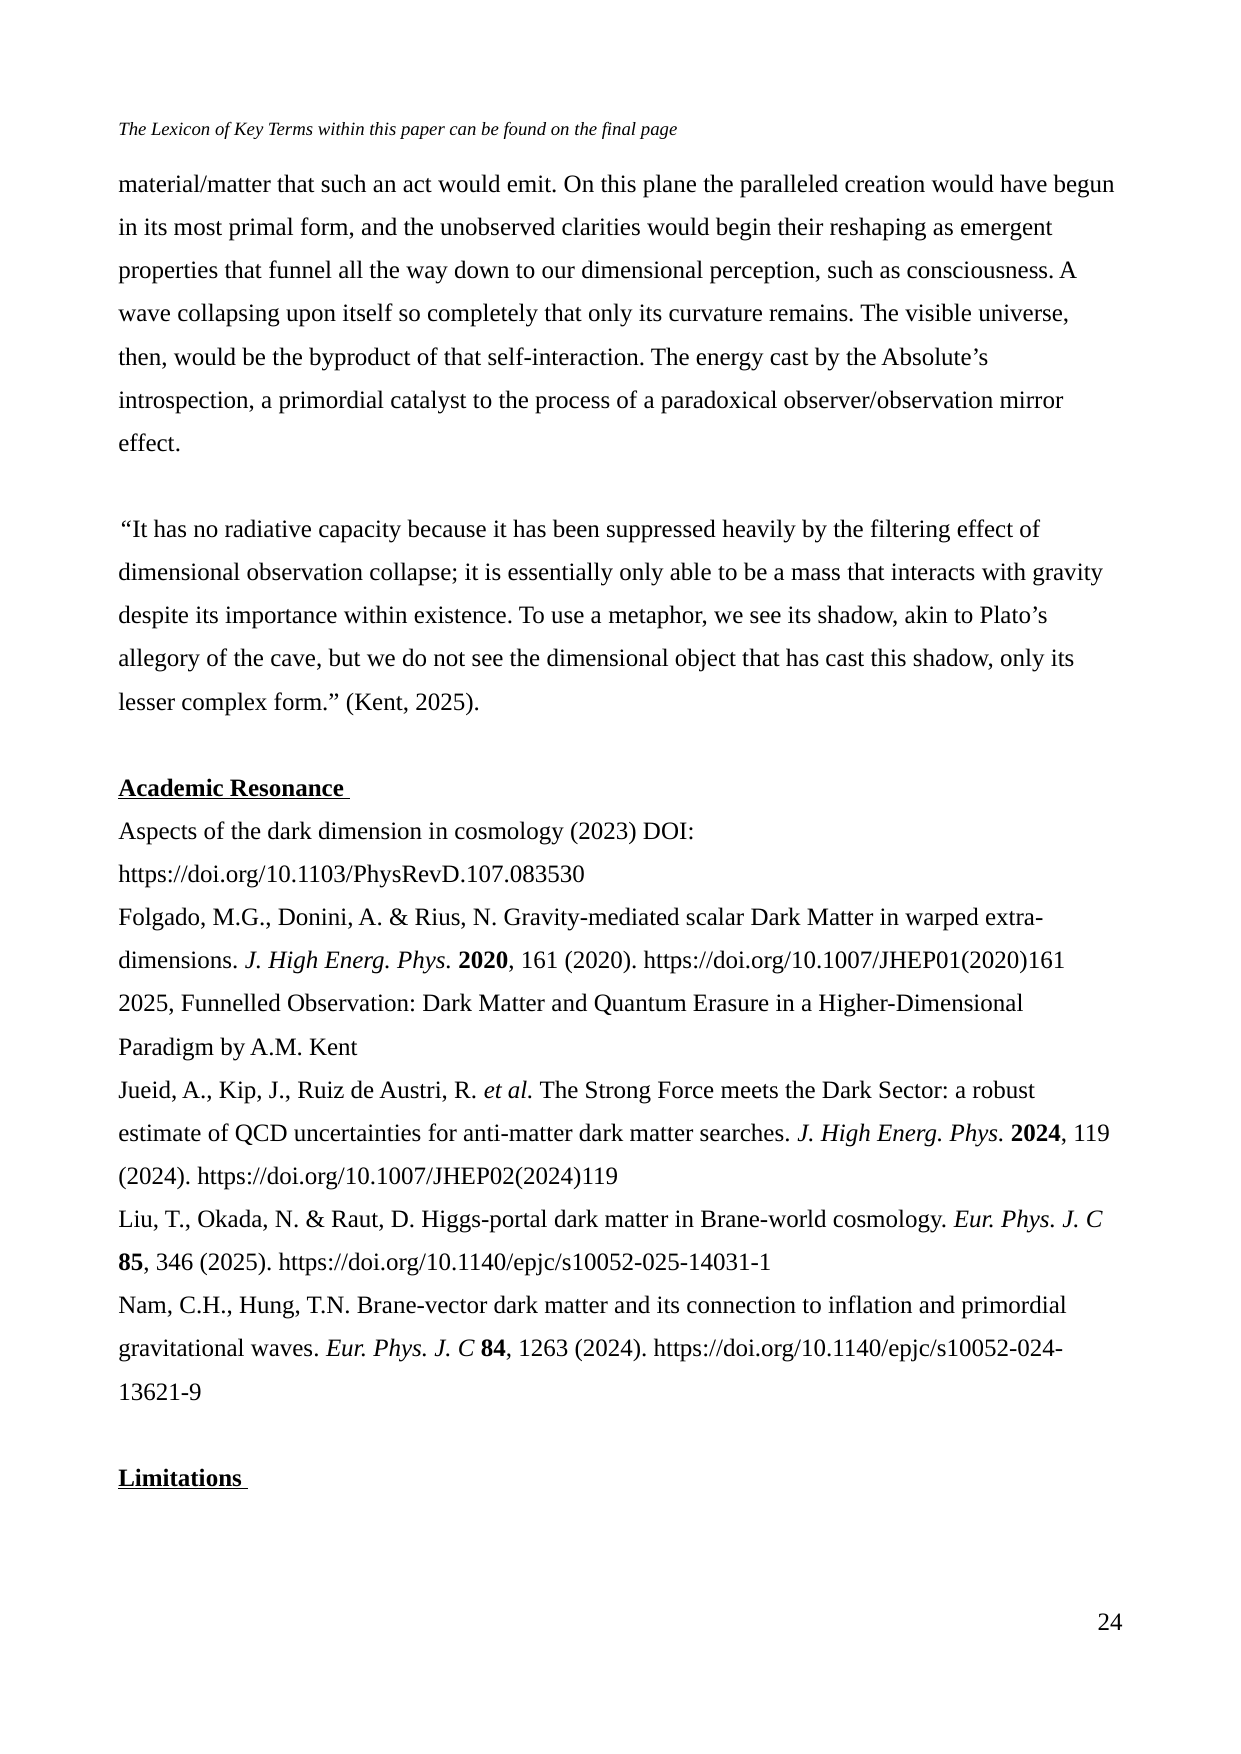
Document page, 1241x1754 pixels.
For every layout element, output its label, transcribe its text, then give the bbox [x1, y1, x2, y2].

text Nam, C.H., Hung, T.N. Brane-vector dark matter and its connection to inflation and primordial gravitational waves. Eur. Phys. J. C 84, 1263 (2024). https://doi.org/10.1140/epjc/s10052-024-13621-9 [118, 1290, 1122, 1405]
text Jueid, A., Kip, J., Ruiz de Austri, R. et al. The Strong Force meets the Dark Sector: a robust estimate of QCD uncertainties for anti-matter dark matter searches. J. High Energ. Phys. 2024, 119 (2024). https://doi.org/10.1007/JHEP02(2024)119 [118, 1075, 1122, 1190]
text Academic Resonance [118, 773, 1122, 802]
text material/matter that such an act would emit. On this plane the paralleled creation would have begun in its most primal form, and the unobserved clarities would begin their reshaping as emergent properties that funnel all the way down to our dimensional perception, such as consciousness. A wave collapsing upon itself so completely that only its curvature remains. The visible universe, then, would be the byproduct of that self-interaction. The energy cast by the Absolute’s introspection, a primordial catalyst to the process of a paradoxical observer/observation mirror effect. [118, 169, 1122, 457]
text Aspects of the dark dimension in cosmology (2023) DOI: https://doi.org/10.1103/PhysRevD.107.083530 [118, 816, 1122, 888]
text “It has no radiative capacity because it has been suppressed heavily by the filtering effect of dimensional observation collapse; it is essentially only able to be a mass that interacts with gravity despite its importance within existence. To use a metaphor, we see its shadow, akin to Plato’s allegory of the cave, but we do not see the dimensional object that has cast this shadow, only its lesser complex form.” (Kent, 2025). [118, 514, 1122, 715]
text Limitations [118, 1463, 1122, 1492]
text 2025, Funnelled Observation: Dark Matter and Quantum Erasure in a Higher-Dimensional Paradigm by A.M. Kent [118, 988, 1122, 1060]
text Folgado, M.G., Donini, A. & Rius, N. Gravity-mediated scalar Dark Matter in warped extra-dimensions. J. High Energ. Phys. 2020, 161 (2020). https://doi.org/10.1007/JHEP01(2020)161 [118, 902, 1122, 974]
text Liu, T., Okada, N. & Raut, D. Higgs-portal dark matter in Brane-world cosmology. Eur. Phys. J. C 85, 346 (2025). https://doi.org/10.1140/epjc/s10052-025-14031-1 [118, 1204, 1122, 1276]
